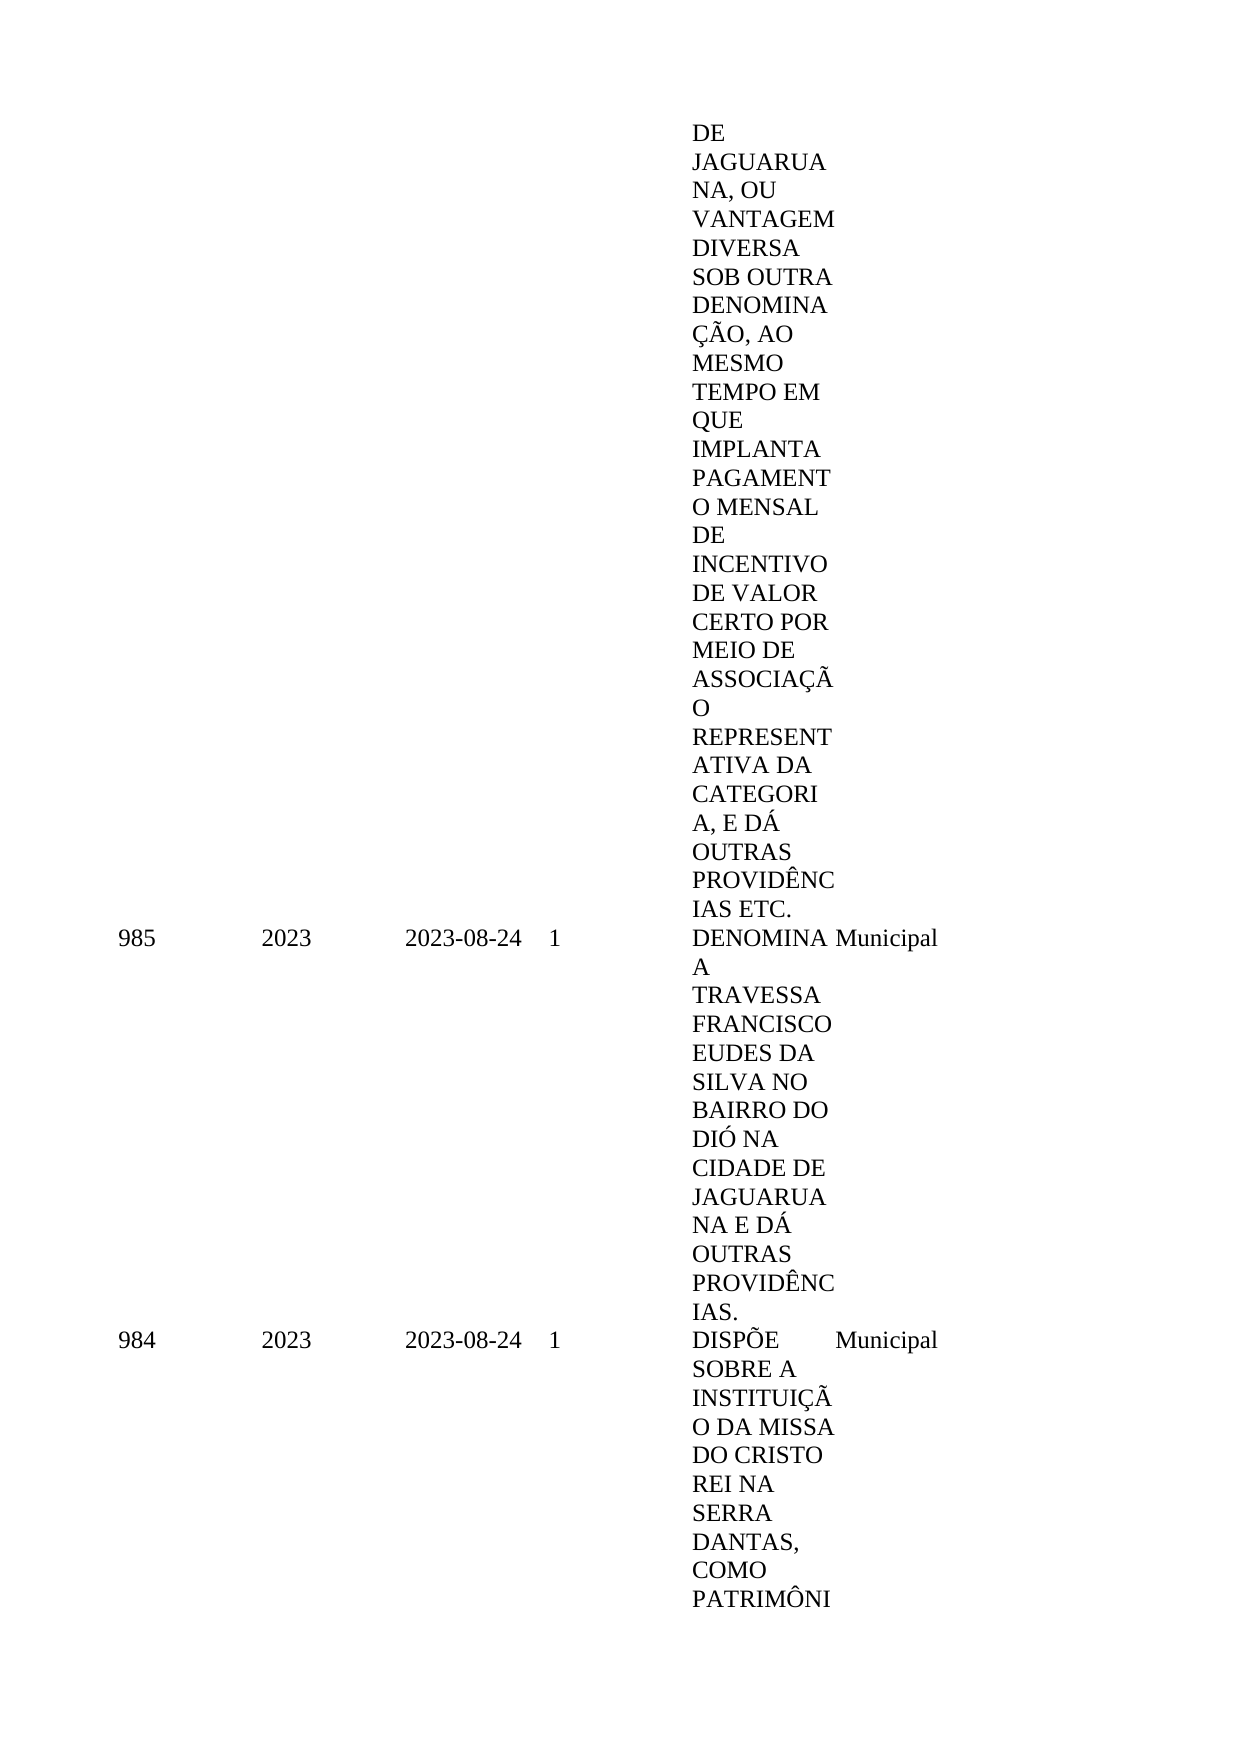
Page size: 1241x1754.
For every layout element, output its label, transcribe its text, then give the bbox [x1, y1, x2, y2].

table_cell 1 [548, 1326, 692, 1613]
table_cell [405, 118, 548, 923]
table_cell 1 [548, 923, 692, 1326]
table_cell [979, 1326, 1122, 1613]
table_cell [118, 118, 261, 923]
table_cell DENOMINA A TRAVESSA FRANCISCO EUDES DA SILVA NO BAIRRO DO DIÓ NA CIDADE DE JAGUARUANA E DÁ OUTRAS PROVIDÊNCIAS. [692, 923, 835, 1326]
table_cell 2023-08-24 [405, 1326, 548, 1613]
table_cell Municipal [835, 923, 979, 1326]
table_cell [835, 118, 979, 923]
table_cell 2023 [261, 923, 405, 1326]
table_cell 2023 [261, 1326, 405, 1613]
table_cell 2023-08-24 [405, 923, 548, 1326]
table_cell 985 [118, 923, 261, 1326]
table_cell [979, 118, 1122, 923]
table_cell DE JAGUARUANA, OU VANTAGEM DIVERSA SOB OUTRA DENOMINAÇÃO, AO MESMO TEMPO EM QUE IMPLANTA PAGAMENTO MENSAL DE INCENTIVO DE VALOR CERTO POR MEIO DE ASSOCIAÇÃO REPRESENTATIVA DA CATEGORIA, E DÁ OUTRAS PROVIDÊNCIAS ETC. [692, 118, 835, 923]
table_cell 984 [118, 1326, 261, 1613]
table_cell Municipal [835, 1326, 979, 1613]
table_cell [261, 118, 405, 923]
table_cell DISPÕE SOBRE A INSTITUIÇÃO DA MISSA DO CRISTO REI NA SERRA DANTAS, COMO PATRIMÔNI [692, 1326, 835, 1613]
table_cell [548, 118, 692, 923]
table_cell [979, 923, 1122, 1326]
